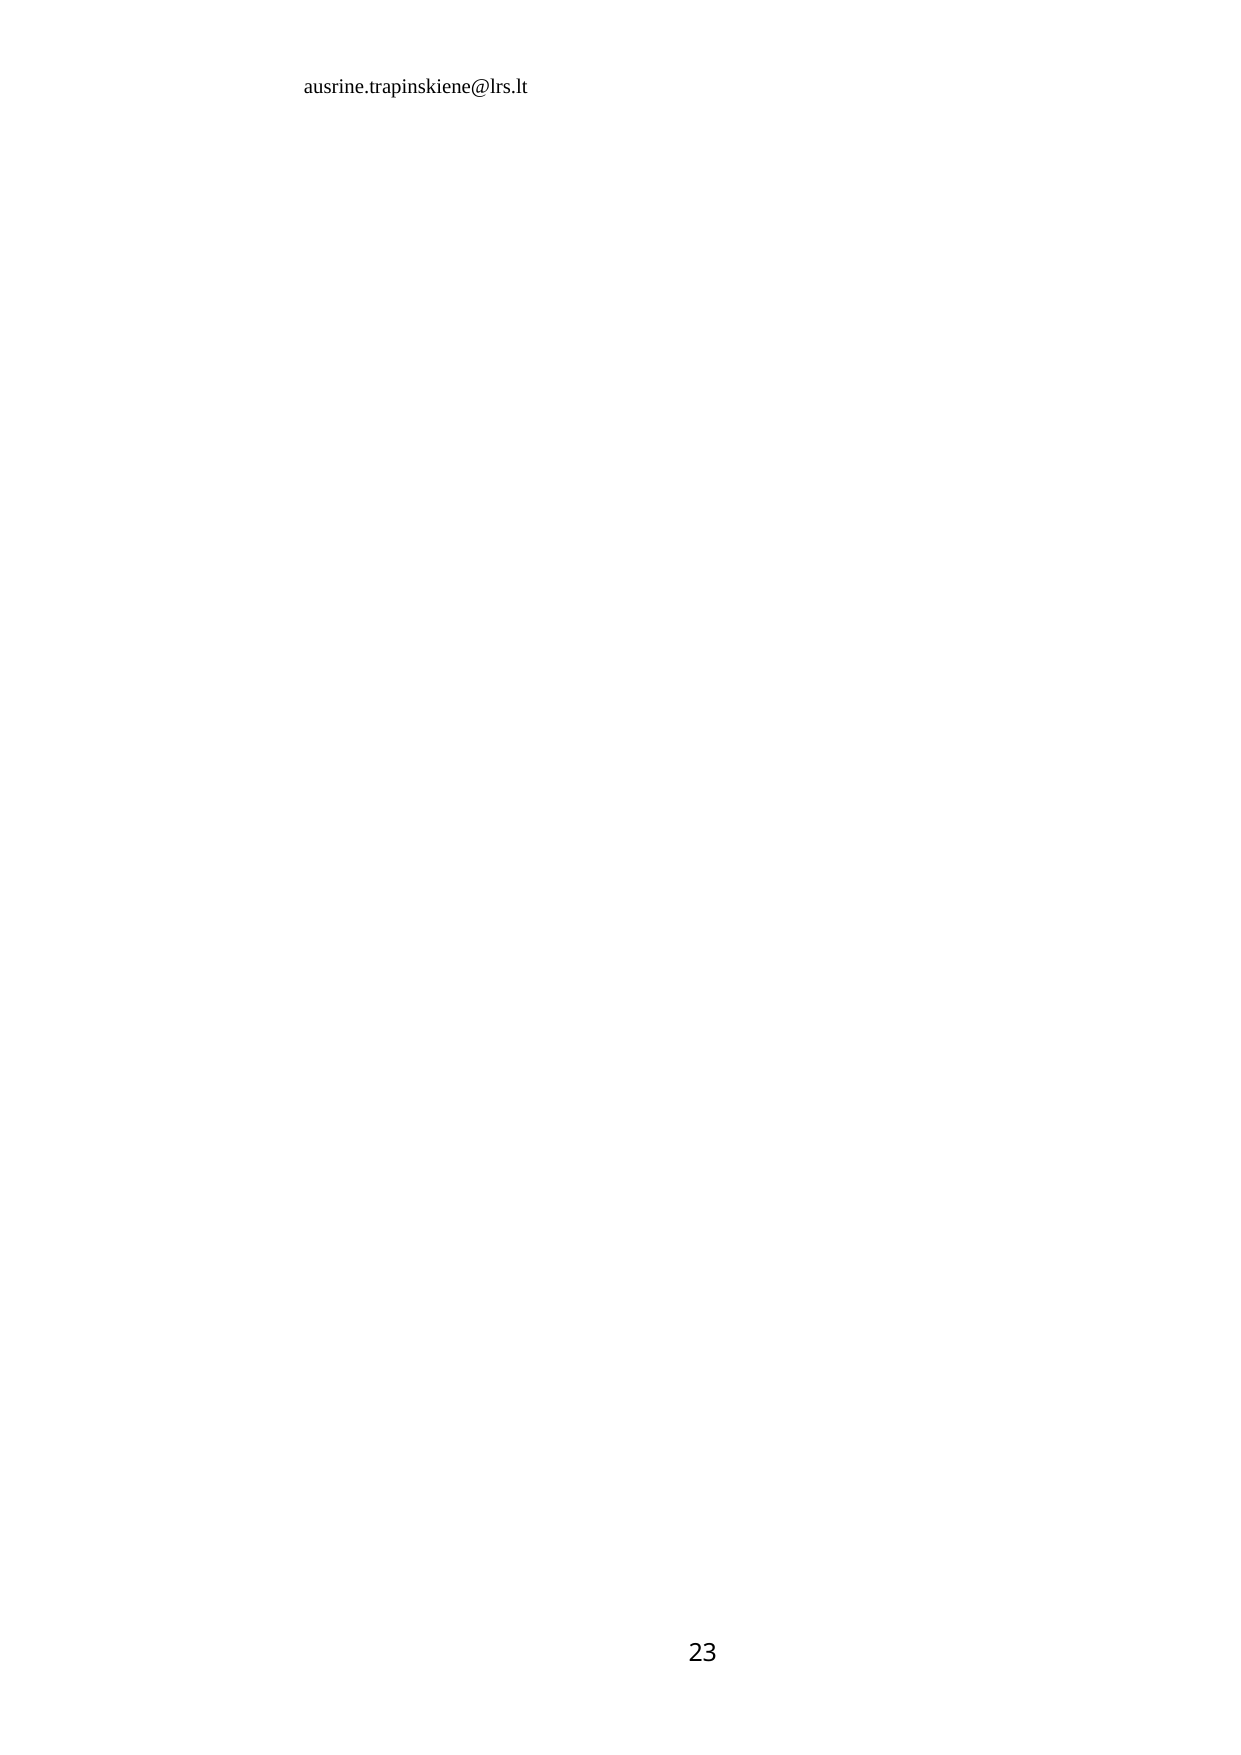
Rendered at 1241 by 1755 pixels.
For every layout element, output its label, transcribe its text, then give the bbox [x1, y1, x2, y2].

text ausrine.trapinskiene@lrs.lt [210, 73, 1120, 98]
